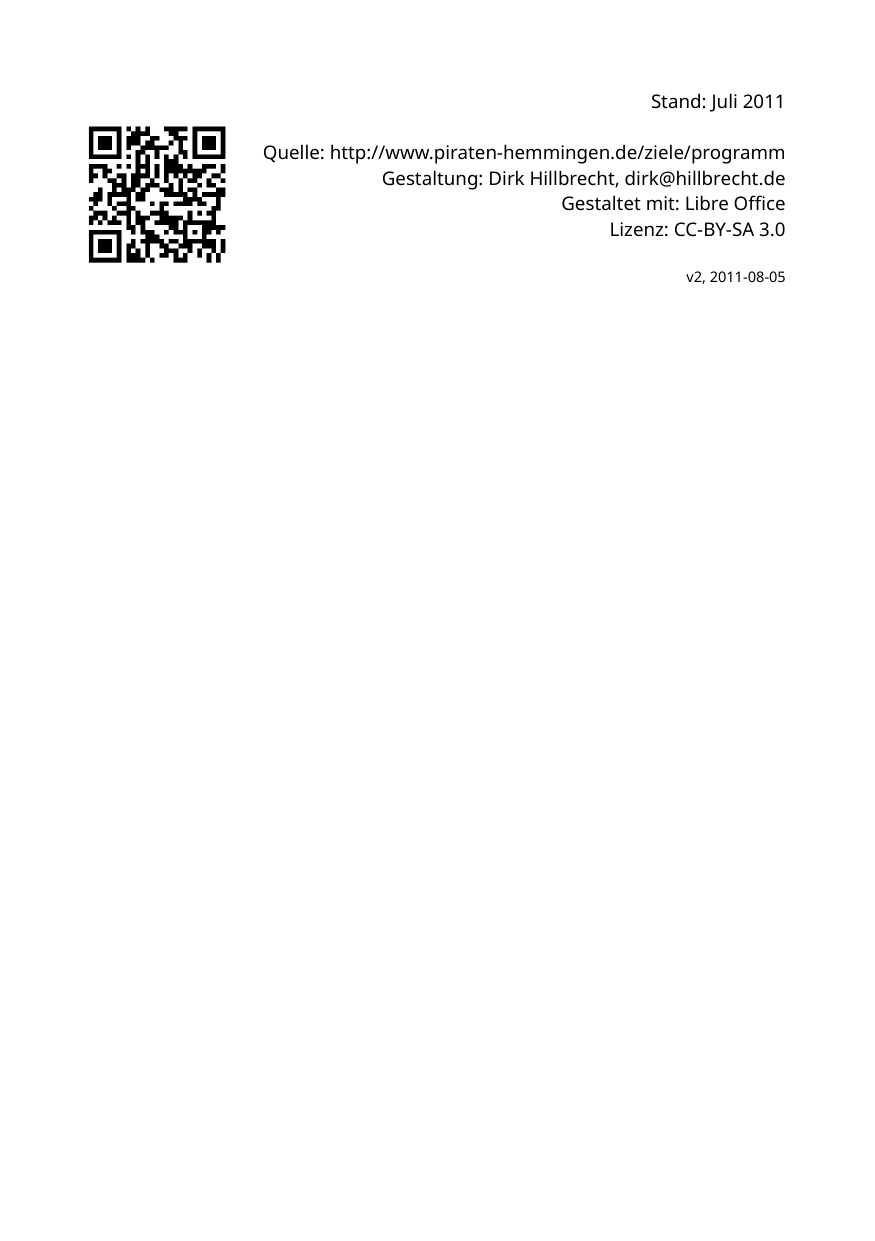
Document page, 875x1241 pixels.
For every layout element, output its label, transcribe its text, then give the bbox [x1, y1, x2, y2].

text Stand: Juli 2011 [88, 88, 786, 114]
text Gestaltet mit: Libre Office [226, 191, 786, 216]
picture [88, 126, 226, 263]
text Lizenz: CC-BY-SA 3.0 [226, 216, 786, 242]
text Quelle: http://www.piraten-hemmingen.de/ziele/programm [226, 139, 786, 165]
text Gestaltung: Dirk Hillbrecht, dirk@hillbrecht.de [226, 165, 786, 191]
text v2, 2011-08-05 [88, 267, 786, 287]
